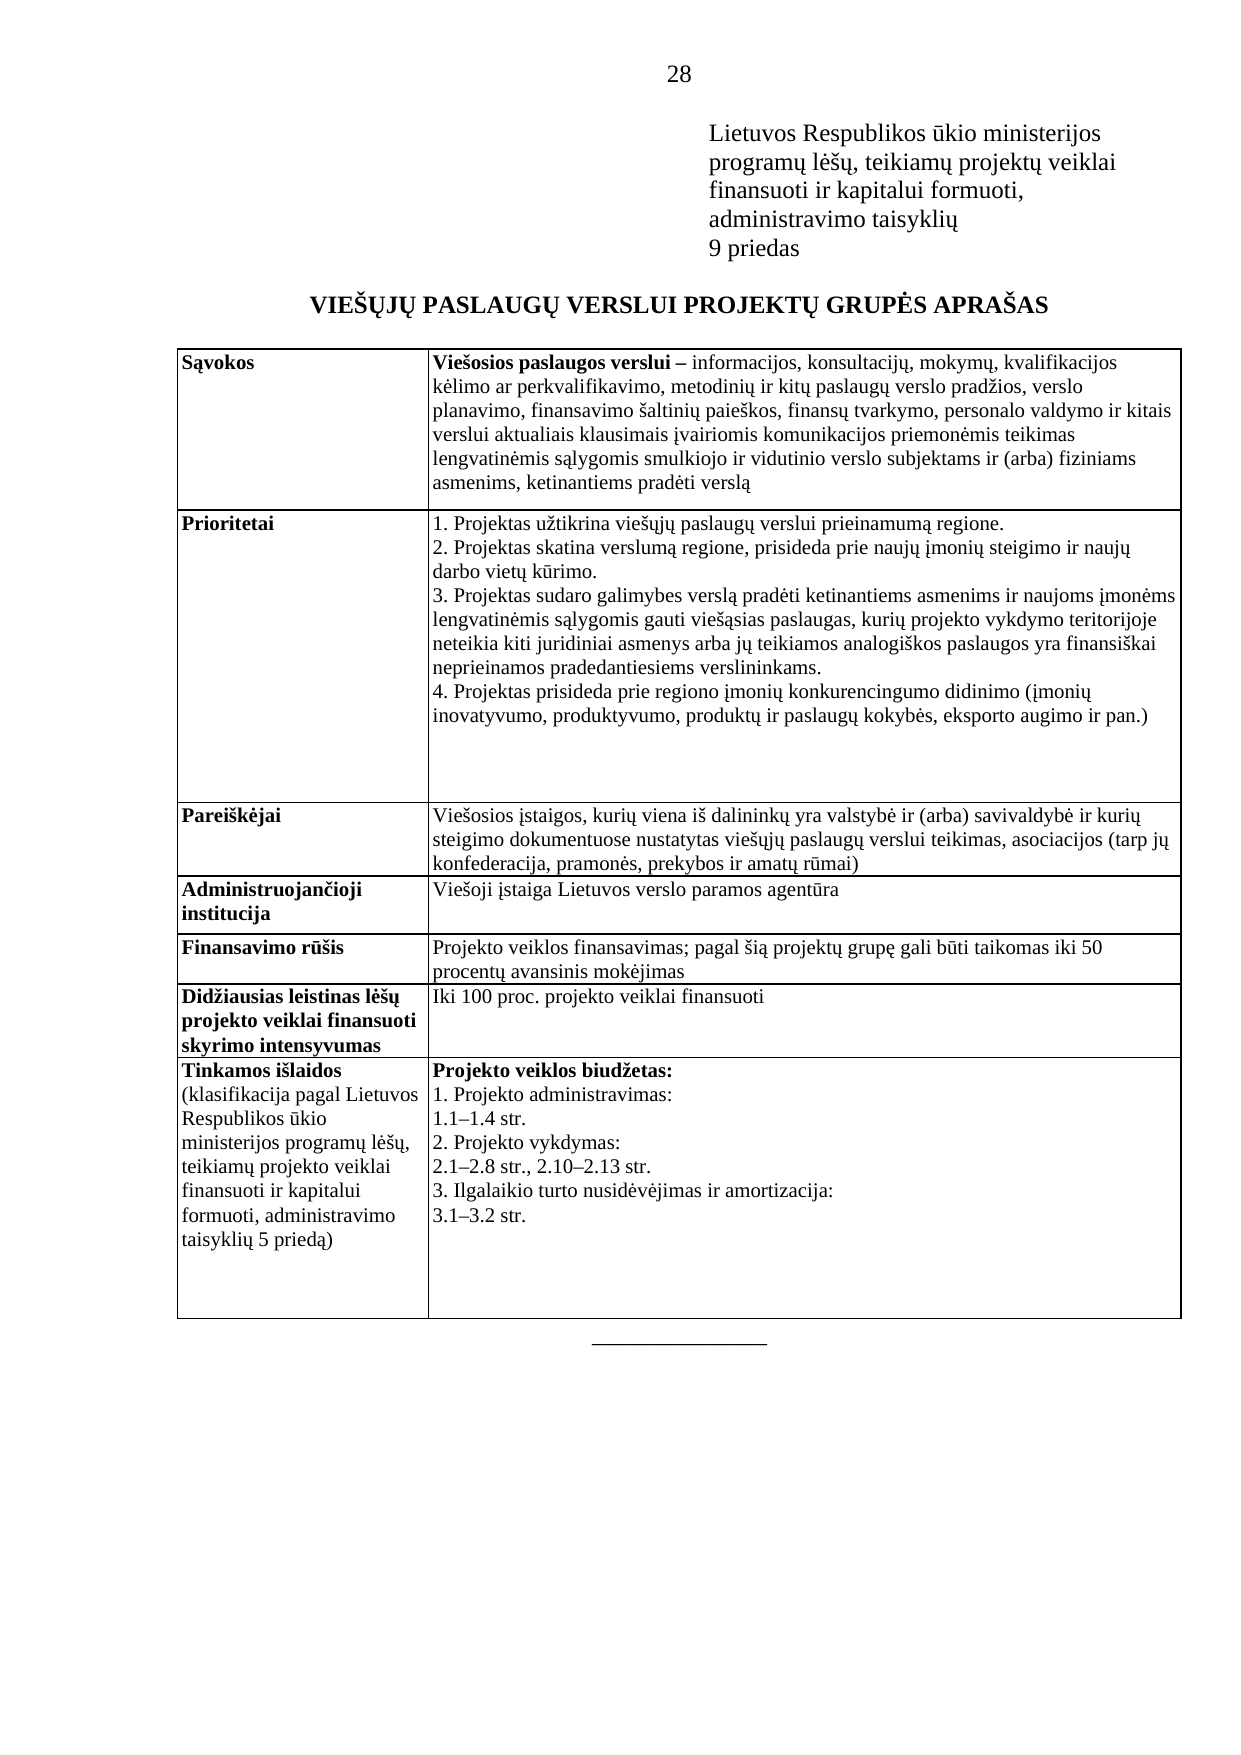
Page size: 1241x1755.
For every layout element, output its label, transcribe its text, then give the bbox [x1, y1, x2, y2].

table_cell Iki 100 proc. projekto veiklai finansuoti [429, 985, 1180, 1057]
text Lietuvos Respublikos ūkio ministerijos [709, 118, 1181, 147]
table_header Viešosios paslaugos verslui – informacijos, konsultacijų, mokymų, kvalifikacijos kėlimo ar perkvalifikavimo, metodinių ir kitų paslaugų verslo pradžios, verslo planavimo, finansavimo šaltinių paieškos, finansų tvarkymo, personalo valdymo ir kitais verslui aktualiais klausimais įvairiomis komunikacijos priemonėmis teikimas lengvatinėmis sąlygomis smulkiojo ir vidutinio verslo subjektams ir (arba) fiziniams asmenims, ketinantiems pradėti verslą [429, 350, 1180, 509]
text administravimo taisyklių [177, 204, 1181, 233]
table_header Sąvokos [178, 350, 428, 509]
table_cell Prioritetai [178, 511, 428, 802]
table_cell 1. Projektas užtikrina viešųjų paslaugų verslui prieinamumą regione. 2. Projektas skatina verslumą regione, prisideda prie naujų įmonių steigimo ir naujų darbo vietų kūrimo. 3. Projektas sudaro galimybes verslą pradėti ketinantiems asmenims ir naujoms įmonėms lengvatinėmis sąlygomis gauti viešąsias paslaugas, kurių projekto vykdymo teritorijoje neteikia kiti juridiniai asmenys arba jų teikiamos analogiškos paslaugos yra finansiškai neprieinamos pradedantiesiems verslininkams. 4. Projektas prisideda prie regiono įmonių konkurencingumo didinimo (įmonių inovatyvumo, produktyvumo, produktų ir paslaugų kokybės, eksporto augimo ir pan.) [429, 511, 1180, 802]
table_cell Tinkamos išlaidos (klasifikacija pagal Lietuvos Respublikos ūkio ministerijos programų lėšų, teikiamų projekto veiklai finansuoti ir kapitalui formuoti, administravimo taisyklių 5 priedą) [178, 1058, 428, 1318]
table_cell Pareiškėjai [178, 803, 428, 875]
text programų lėšų, teikiamų projektų veiklai [177, 147, 1181, 176]
text 9 priedas [177, 233, 1181, 262]
text ______________ [177, 1319, 1181, 1348]
table_cell Administruojančioji institucija [178, 877, 428, 933]
table_cell Finansavimo rūšis [178, 935, 428, 983]
table_cell Viešoji įstaiga Lietuvos verslo paramos agentūra [429, 877, 1180, 933]
text VIEŠŲJŲ PASLAUGŲ VERSLUI PROJEKTŲ GRUPĖS APRAŠAS [177, 291, 1181, 319]
text finansuoti ir kapitalui formuoti, [177, 176, 1181, 204]
table_cell Projekto veiklos biudžetas: 1. Projekto administravimas: 1.1–1.4 str. 2. Projekto vykdymas: 2.1–2.8 str., 2.10–2.13 str. 3. Ilgalaikio turto nusidėvėjimas ir amortizacija: 3.1–3.2 str. [429, 1058, 1180, 1318]
